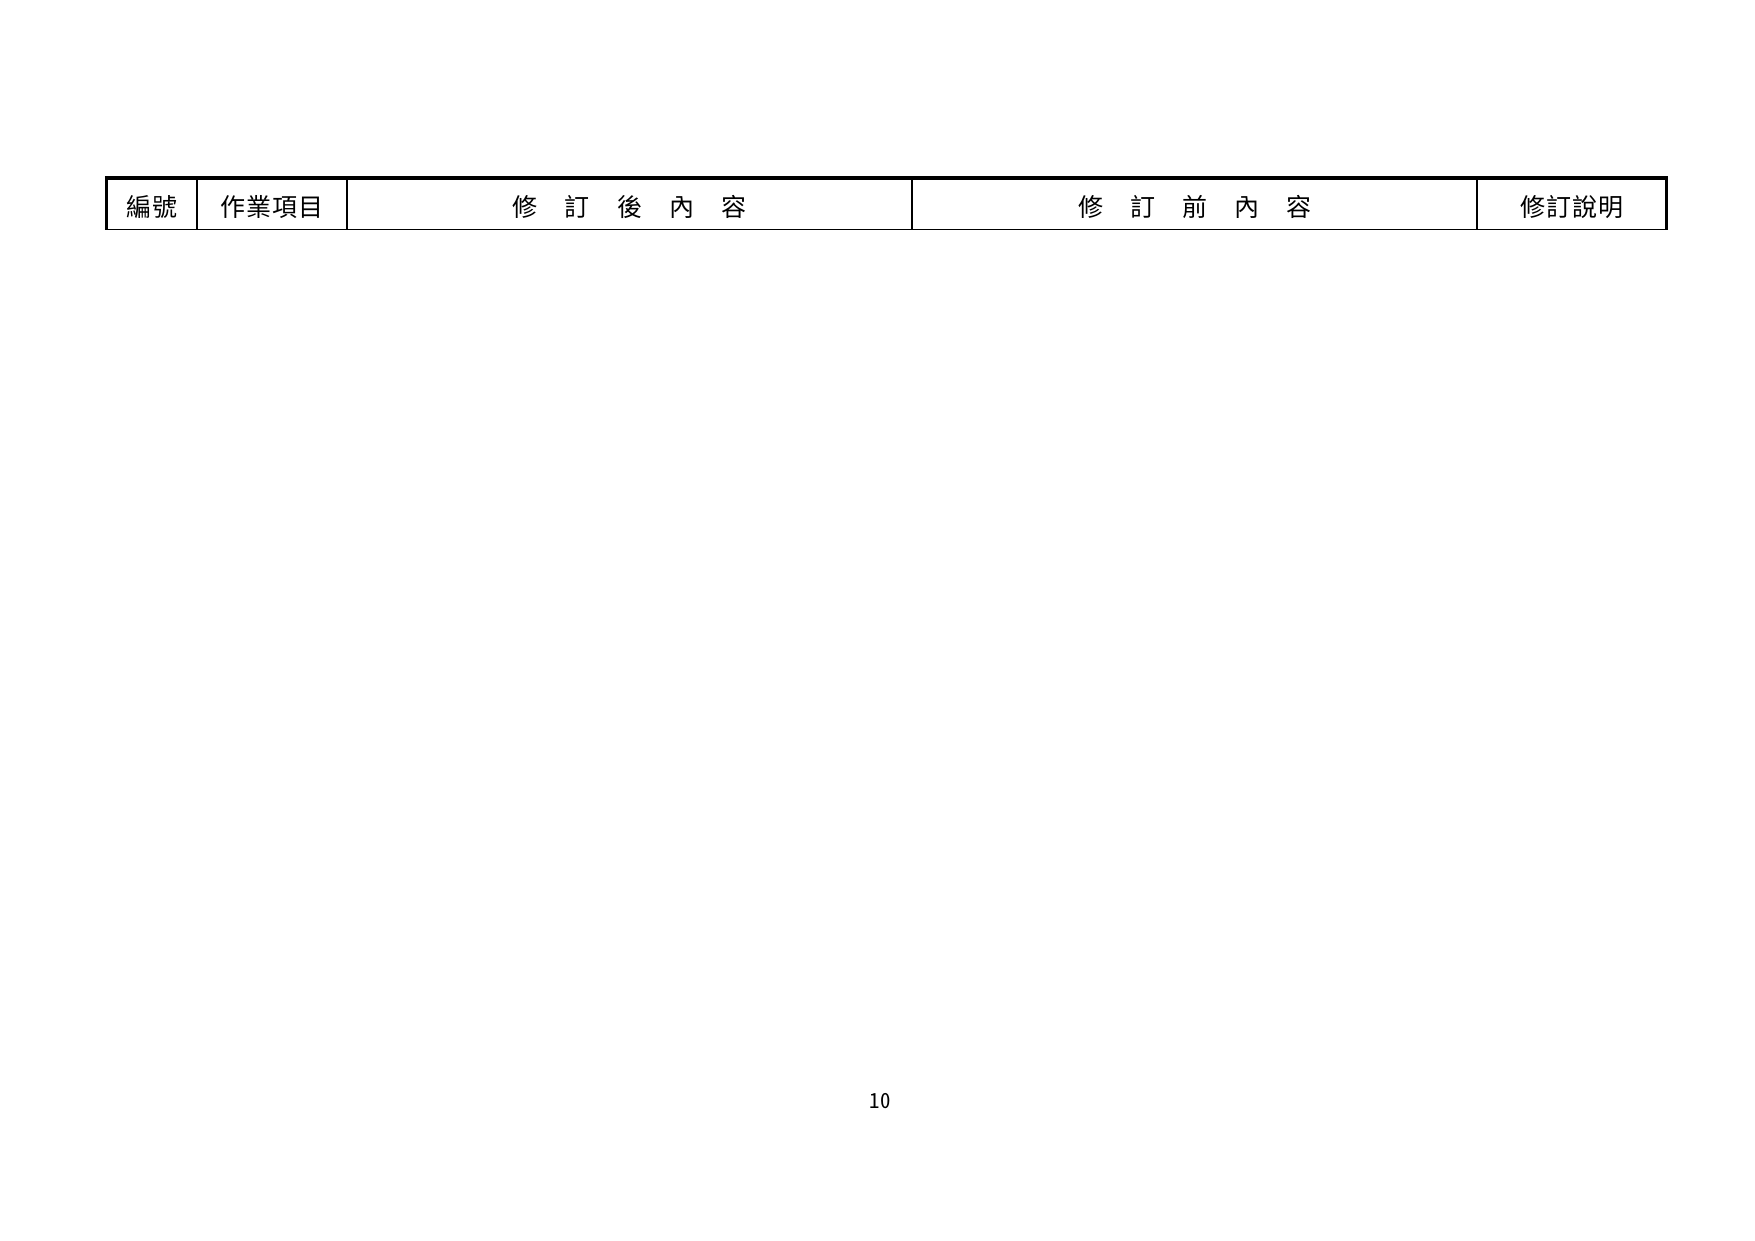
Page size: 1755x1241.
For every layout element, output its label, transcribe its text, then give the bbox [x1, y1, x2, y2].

table_header 編號 [108, 180, 196, 228]
table_header 作業項目 [198, 180, 346, 228]
table_header 修 訂 前 內 容 [913, 180, 1476, 228]
table_header 修 訂 後 內 容 [348, 180, 911, 228]
table_header 修訂說明 [1478, 180, 1665, 228]
